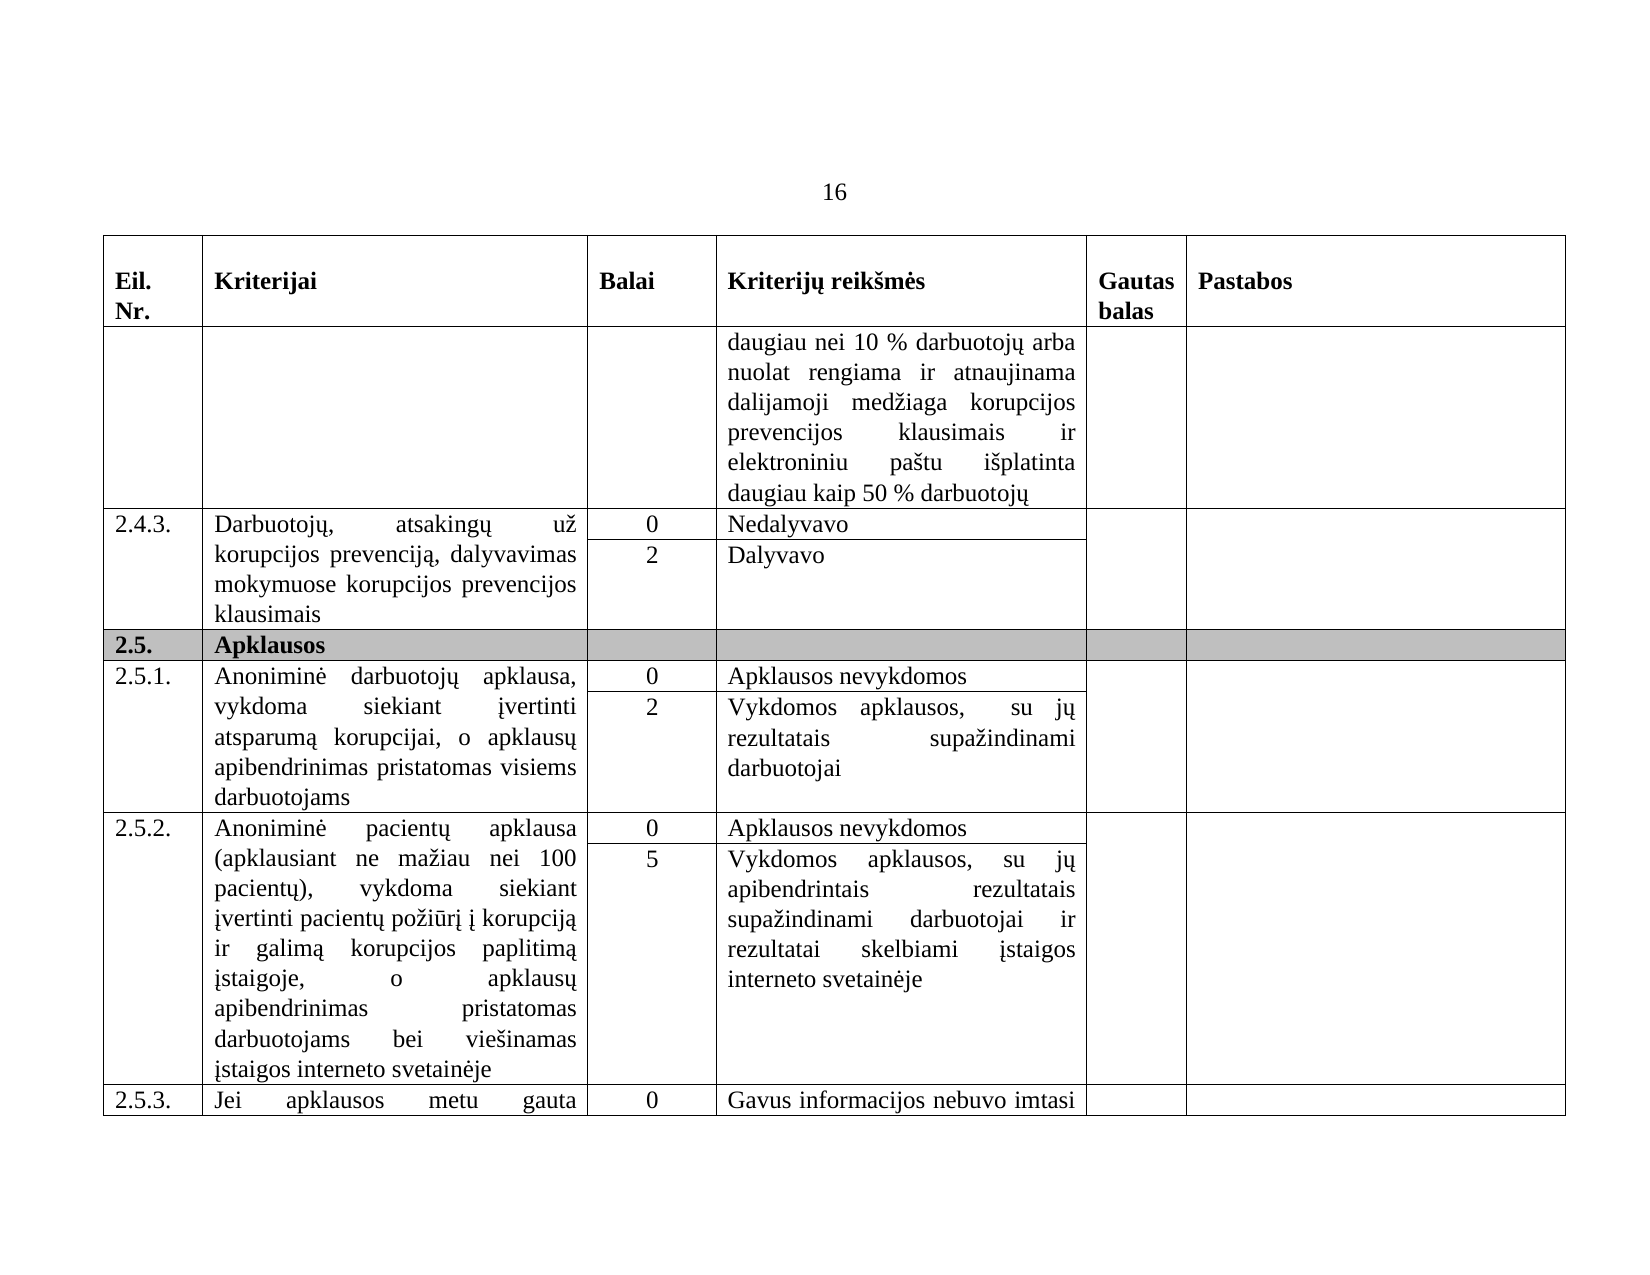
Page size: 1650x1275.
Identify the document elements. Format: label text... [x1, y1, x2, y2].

table_cell 2.5.2. [104, 813, 202, 1084]
table_cell Gavus informacijos nebuvo imtasi [717, 1085, 1086, 1115]
table_cell [1087, 1085, 1186, 1115]
table_cell Apklausos nevykdomos [717, 813, 1086, 843]
table_cell [1187, 661, 1565, 812]
table_cell [717, 630, 1086, 660]
table_cell [1087, 813, 1186, 1084]
table_cell [1087, 509, 1186, 629]
table_cell 2.4.3. [104, 509, 202, 629]
table_cell [1187, 813, 1565, 1084]
table_cell [203, 327, 587, 508]
table_header Eil. Nr. [104, 236, 202, 326]
table_cell Anoniminė pacientų apklausa (apklausiant ne mažiau nei 100 pacientų), vykdoma siekiant įvertinti pacientų požiūrį į korupciją ir galimą korupcijos paplitimą įstaigoje, o apklausų apibendrinimas pristatomas darbuotojams bei viešinamas įstaigos interneto svetainėje [203, 813, 587, 1084]
table_header Pastabos [1187, 236, 1565, 326]
table_cell Jei apklausos metu gauta [203, 1085, 587, 1115]
table_cell [1087, 630, 1186, 660]
table_cell 2 [588, 692, 716, 812]
table_cell Nedalyvavo [717, 509, 1086, 539]
table_cell 0 [588, 661, 716, 691]
table_cell [1187, 1085, 1565, 1115]
table_cell Darbuotojų, atsakingų už korupcijos prevenciją, dalyvavimas mokymuose korupcijos prevencijos klausimais [203, 509, 587, 629]
table_cell 2.5. [104, 630, 202, 660]
table_cell Apklausos nevykdomos [717, 661, 1086, 691]
table_cell [1087, 661, 1186, 812]
table_cell 2.5.1. [104, 661, 202, 812]
table_cell daugiau nei 10 % darbuotojų arba nuolat rengiama ir atnaujinama dalijamoji medžiaga korupcijos prevencijos klausimais ir elektroniniu paštu išplatinta daugiau kaip 50 % darbuotojų [717, 327, 1086, 508]
table_cell Anoniminė darbuotojų apklausa, vykdoma siekiant įvertinti atsparumą korupcijai, o apklausų apibendrinimas pristatomas visiems darbuotojams [203, 661, 587, 812]
table_cell Vykdomos apklausos, su jų apibendrintais rezultatais supažindinami darbuotojai ir rezultatai skelbiami įstaigos interneto svetainėje [717, 844, 1086, 1084]
table_header Balai [588, 236, 716, 326]
table_cell [1187, 630, 1565, 660]
table_cell 2 [588, 540, 716, 629]
table_cell 0 [588, 813, 716, 843]
table_cell [1187, 327, 1565, 508]
table_header Kriterijų reikšmės [717, 236, 1086, 326]
table_cell Vykdomos apklausos, su jų rezultatais supažindinami darbuotojai [717, 692, 1086, 812]
table_cell [588, 327, 716, 508]
table_cell Dalyvavo [717, 540, 1086, 629]
table_cell [1187, 509, 1565, 629]
table_cell [1087, 327, 1186, 508]
table_cell 2.5.3. [104, 1085, 202, 1115]
table_cell 0 [588, 509, 716, 539]
table_header Gautas balas [1087, 236, 1186, 326]
table_cell Apklausos [203, 630, 587, 660]
table_cell 5 [588, 844, 716, 1084]
table_cell 0 [588, 1085, 716, 1115]
table_cell [588, 630, 716, 660]
table_header Kriterijai [203, 236, 587, 326]
table_cell [104, 327, 202, 508]
